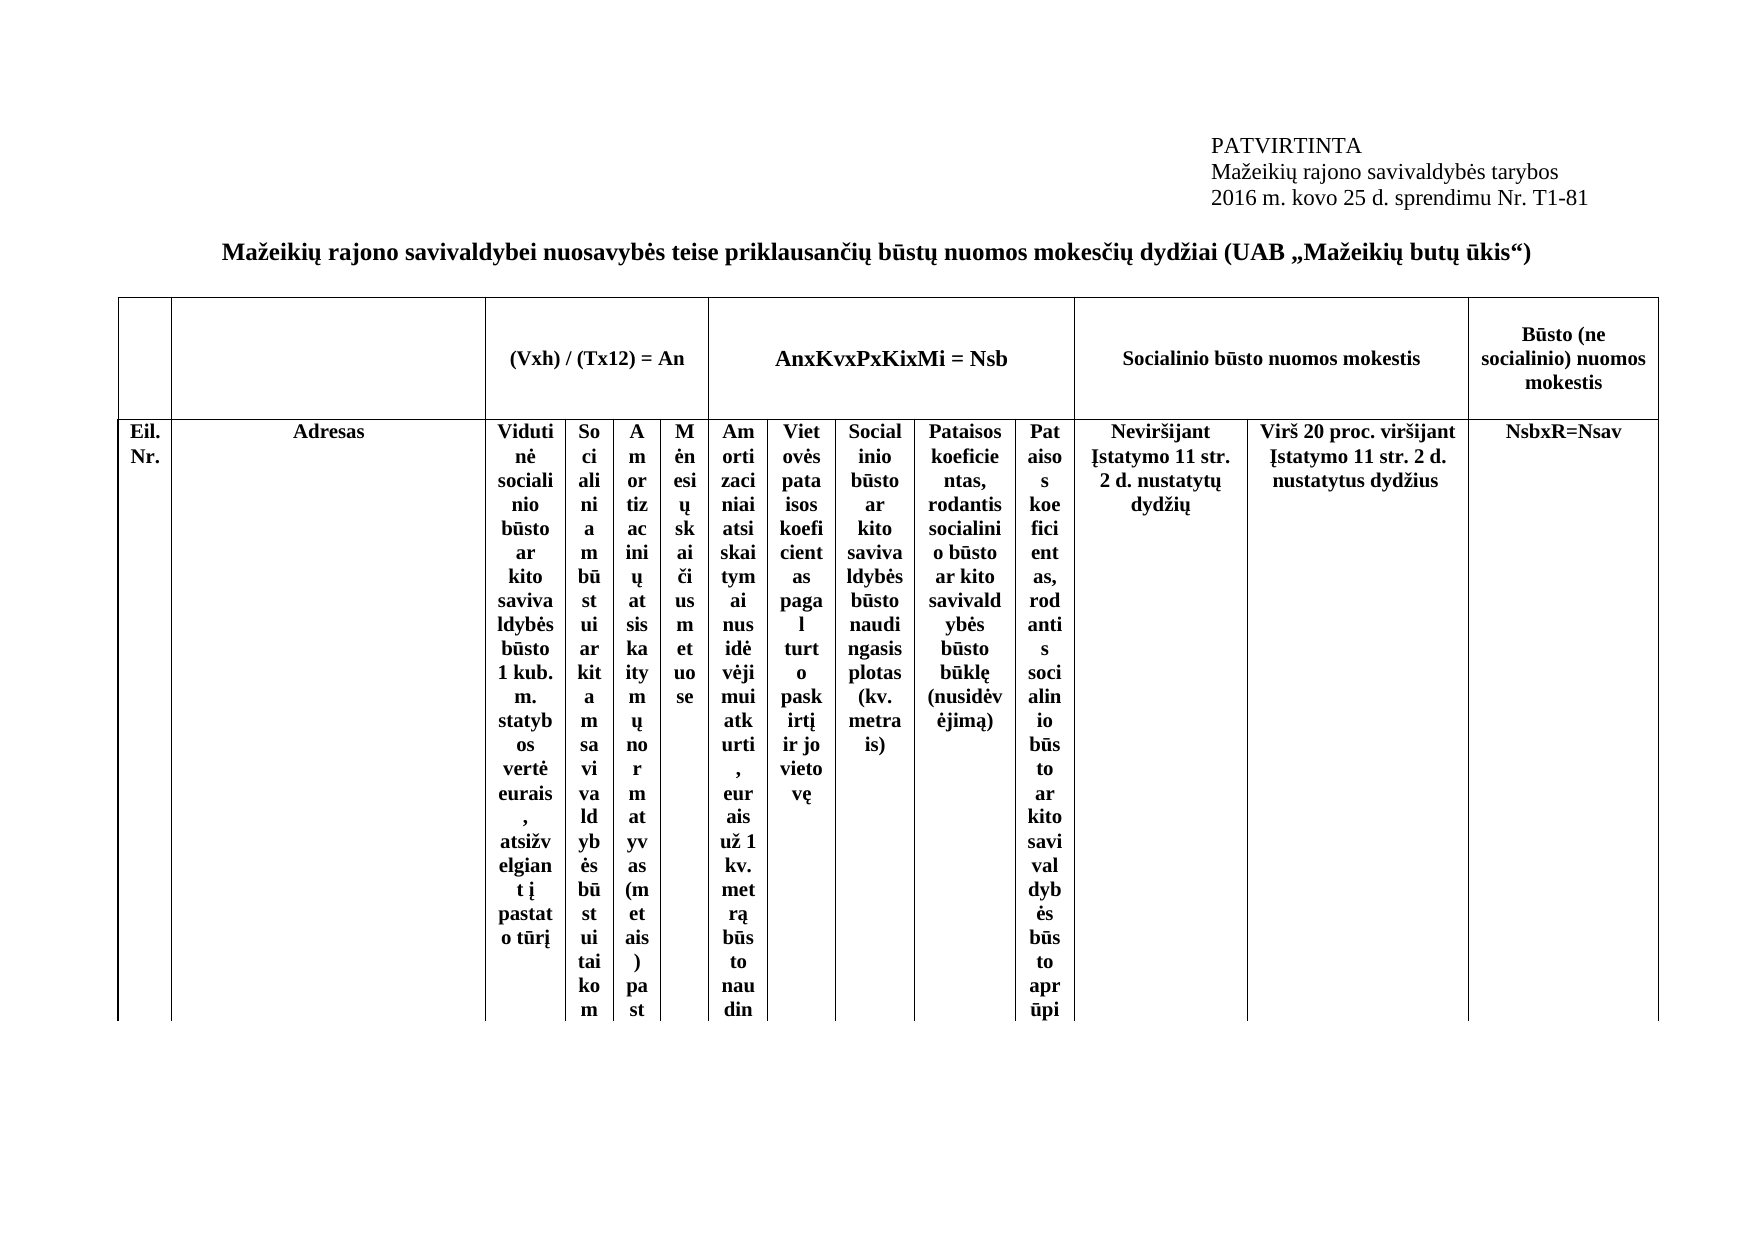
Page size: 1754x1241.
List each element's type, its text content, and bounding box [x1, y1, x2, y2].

text Mažeikių rajono savivaldybės tarybos [118, 158, 1636, 184]
table_cell Pataisos koeficientas, rodantis socialinio būsto ar kito savivaldybės būsto būklę (nusidėvėjimą) [915, 420, 1015, 1021]
text Mažeikių rajono savivaldybei nuosavybės teise priklausančių būstų nuomos mokesčių dydžiai (UAB „Mažeikių butų ūkis“) [118, 237, 1636, 266]
table_cell Amortizaciniai atsiskaitymai nusidėvėjimui atkurti, eurais už 1 kv. metrą būsto naudin [709, 420, 767, 1021]
table_cell Pataisos koeficientas, rodantis socialinio būsto ar kito savivaldybės būsto aprūpi [1016, 420, 1074, 1021]
table_cell Neviršijant Įstatymo 11 str. 2 d. nustatytų dydžių [1075, 420, 1247, 1021]
table_cell Vidutinė socialinio būsto ar kito savivaldybės būsto 1 kub. m. statybos vertė eurais, atsižvelgiant į pastato tūrį [486, 420, 565, 1021]
table_cell Amortizacinių atsiskaitymų normatyvas (metais) past [614, 420, 660, 1021]
table_header (Vxh) / (Tx12) = An [486, 298, 708, 418]
table_cell NsbxR=Nsav [1469, 420, 1658, 1021]
table_header AnxKvxPxKixMi = Nsb [709, 298, 1074, 418]
table_cell Adresas [172, 420, 485, 1021]
table_header [172, 298, 485, 418]
table_header Būsto (ne socialinio) nuomos mokestis [1469, 298, 1658, 418]
table_cell Vietovės pataisos koeficientas pagal turto paskirtį ir jo vietovę [768, 420, 835, 1021]
table_cell Mėnesių skaičius metuose [661, 420, 708, 1021]
table_cell Virš 20 proc. viršijant Įstatymo 11 str. 2 d. nustatytus dydžius [1248, 420, 1468, 1021]
table_cell Socialinio būsto ar kito savivaldybės būsto naudingasis plotas (kv. metrais) [836, 420, 914, 1021]
table_header [119, 298, 171, 418]
table_cell Eil.Nr. [119, 420, 171, 1021]
table_cell Socialiniam būstui ar kitam savivaldybės būstui taikom [566, 420, 613, 1021]
text 2016 m. kovo 25 d. sprendimu Nr. T1-81 [118, 184, 1636, 211]
text PATVIRTINTA [118, 132, 1636, 158]
table_header Socialinio būsto nuomos mokestis [1075, 298, 1468, 418]
